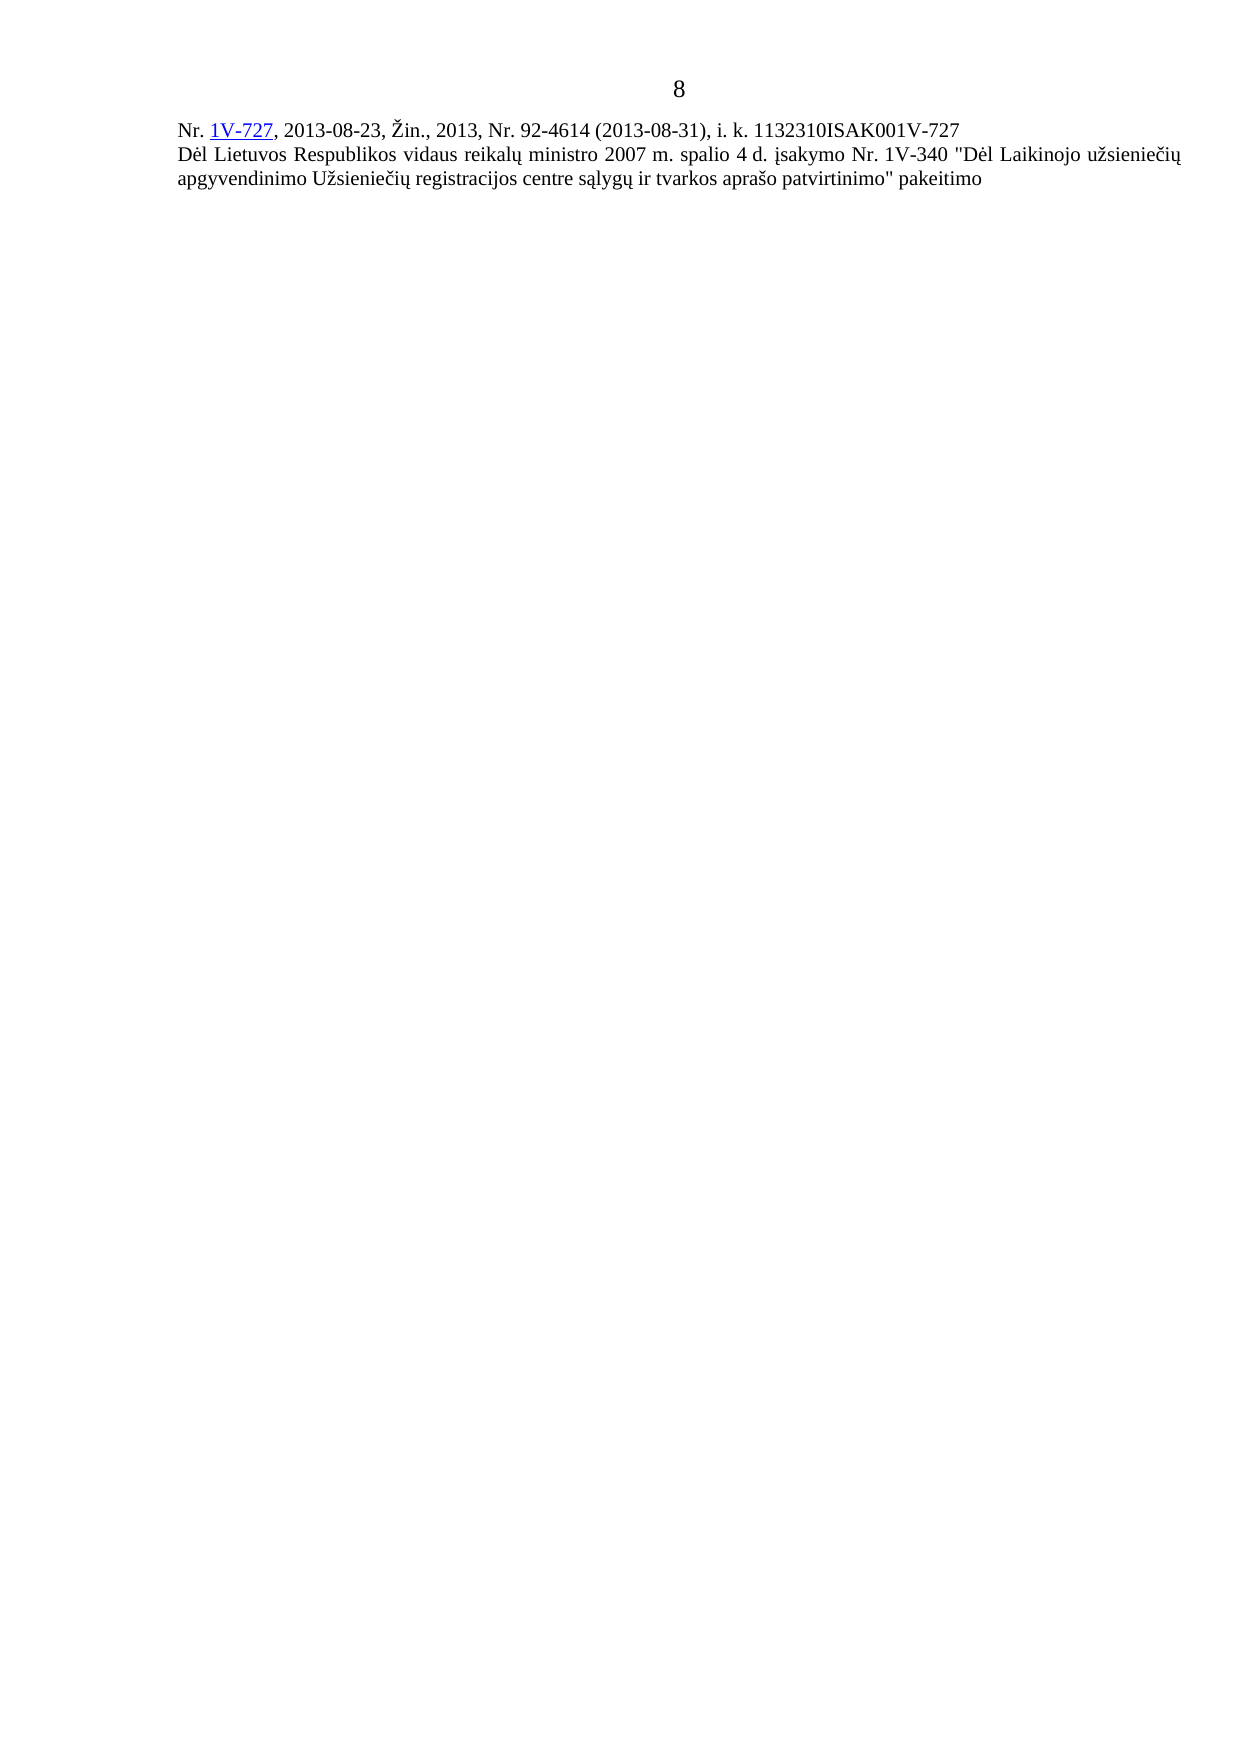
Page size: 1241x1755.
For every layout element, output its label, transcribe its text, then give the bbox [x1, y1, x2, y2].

text Nr. 1V-727, 2013-08-23, Žin., 2013, Nr. 92-4614 (2013-08-31), i. k. 1132310ISAK001V-727 [177, 118, 1181, 142]
text Dėl Lietuvos Respublikos vidaus reikalų ministro 2007 m. spalio 4 d. įsakymo Nr. 1V-340 "Dėl Laikinojo užsieniečių apgyvendinimo Užsieniečių registracijos centre sąlygų ir tvarkos aprašo patvirtinimo" pakeitimo [177, 142, 1181, 190]
